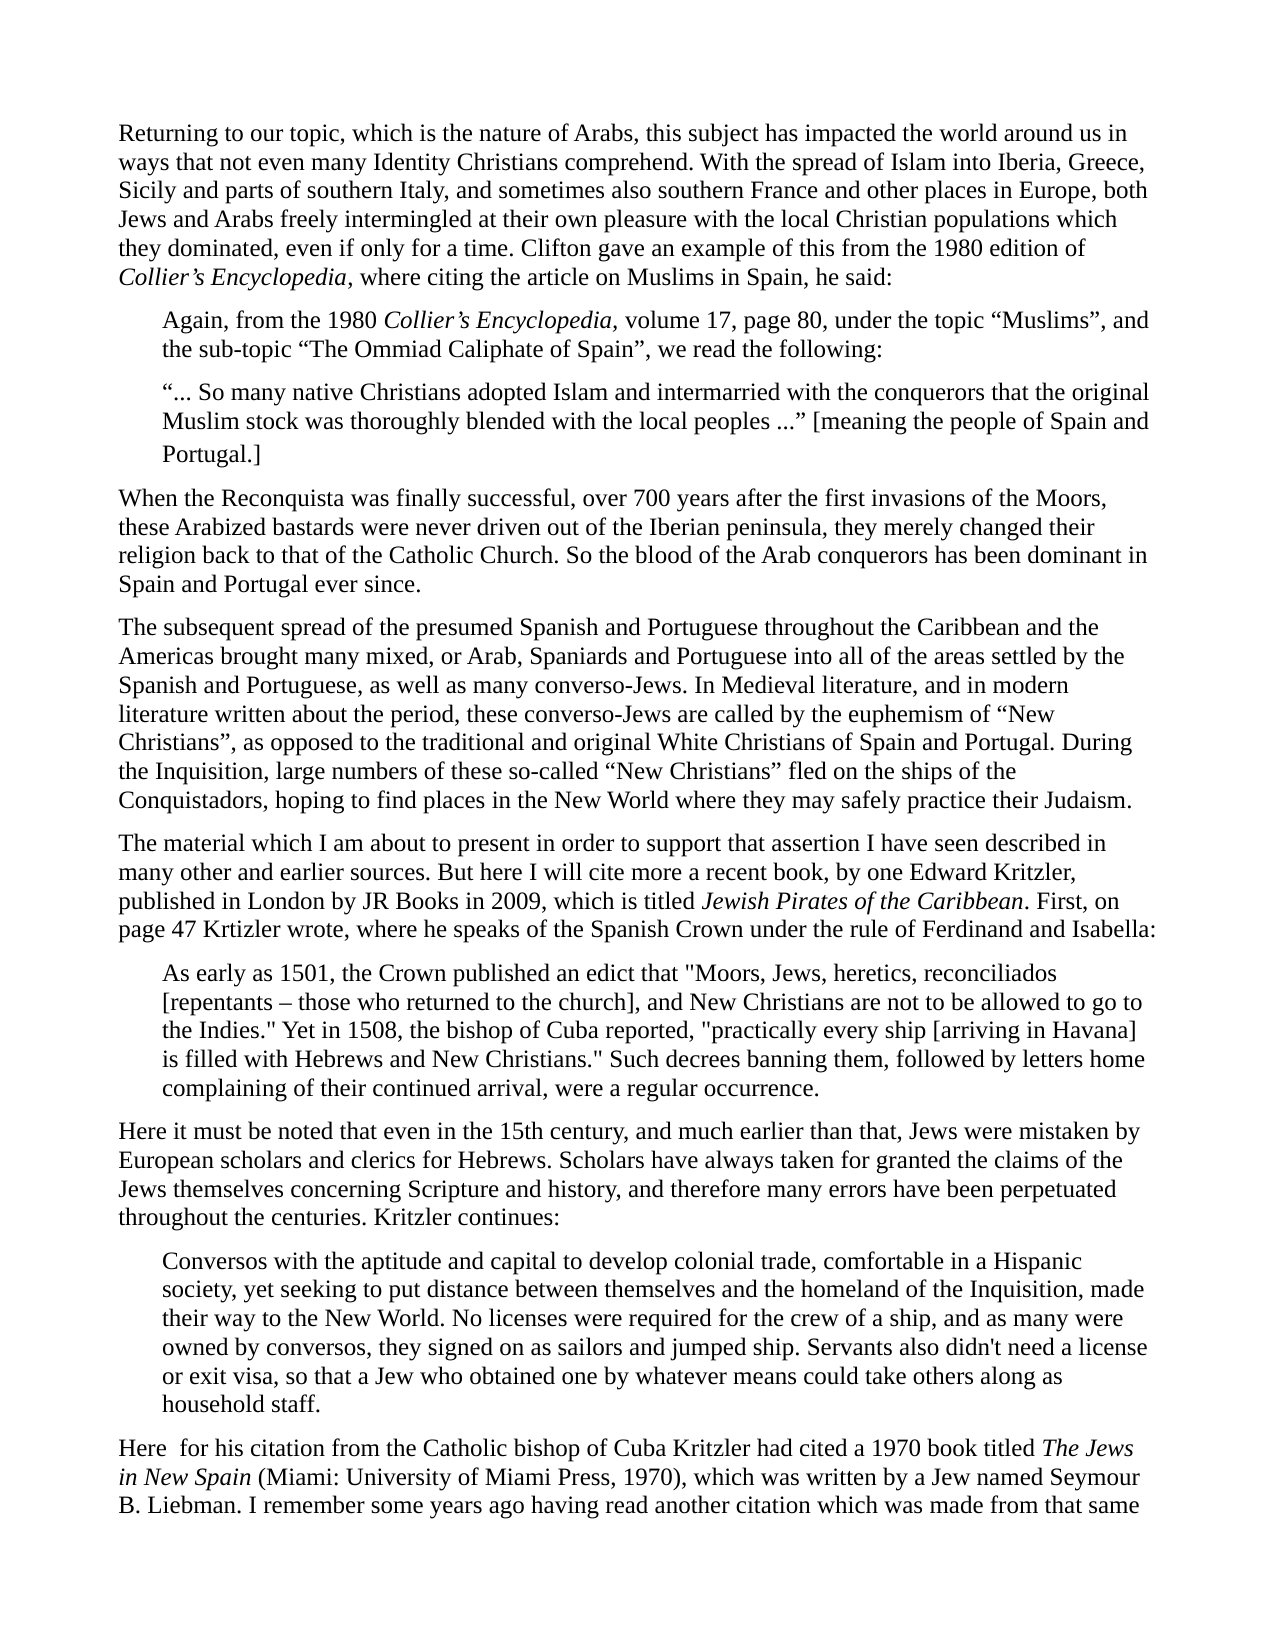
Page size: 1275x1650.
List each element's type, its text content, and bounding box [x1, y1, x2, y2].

text The material which I am about to present in order to support that assertion I have seen described in many other and earlier sources. But here I will cite more a recent book, by one Edward Kritzler, published in London by JR Books in 2009, which is titled Jewish Pirates of the Caribbean. First, on page 47 Krtizler wrote, where he speaks of the Spanish Crown under the rule of Ferdinand and Isabella: [118, 828, 1157, 943]
text Here it must be noted that even in the 15th century, and much earlier than that, Jews were mistaken by European scholars and clerics for Hebrews. Scholars have always taken for granted the claims of the Jews themselves concerning Scripture and history, and therefore many errors have been perpetuated throughout the centuries. Kritzler continues: [118, 1116, 1157, 1231]
text Conversos with the aptitude and capital to develop colonial trade, comfortable in a Hispanic society, yet seeking to put distance between themselves and the homeland of the Inquisition, made their way to the New World. No licenses were required for the crew of a ship, and as many were owned by conversos, they signed on as sailors and jumped ship. Servants also didn't need a license or exit visa, so that a Jew who obtained one by whatever means could take others along as household staff. [162, 1246, 1157, 1418]
text Returning to our topic, which is the nature of Arabs, this subject has impacted the world around us in ways that not even many Identity Christians comprehend. With the spread of Islam into Iberia, Greece, Sicily and parts of southern Italy, and sometimes also southern France and other places in Europe, both Jews and Arabs freely intermingled at their own pleasure with the local Christian populations which they dominated, even if only for a time. Clifton gave an example of this from the 1980 edition of Collier’s Encyclopedia, where citing the article on Muslims in Spain, he said: [118, 118, 1157, 291]
text Again, from the 1980 Collier’s Encyclopedia, volume 17, page 80, under the topic “Muslims”, and the sub-topic “The Ommiad Caliphate of Spain”, we read the following: [162, 305, 1157, 363]
text “... So many native Christians adopted Islam and intermarried with the conquerors that the original Muslim stock was thoroughly blended with the local peoples ...” [meaning the people of Spain and Portugal.] [162, 377, 1157, 468]
text The subsequent spread of the presumed Spanish and Portuguese throughout the Caribbean and the Americas brought many mixed, or Arab, Spaniards and Portuguese into all of the areas settled by the Spanish and Portuguese, as well as many converso-Jews. In Medieval literature, and in modern literature written about the period, these converso-Jews are called by the euphemism of “New Christians”, as opposed to the traditional and original White Christians of Spain and Portugal. During the Inquisition, large numbers of these so-called “New Christians” fled on the ships of the Conquistadors, hoping to find places in the New World where they may safely practice their Judaism. [118, 612, 1157, 814]
text Here for his citation from the Catholic bishop of Cuba Kritzler had cited a 1970 book titled The Jews in New Spain (Miami: University of Miami Press, 1970), which was written by a Jew named Seymour B. Liebman. I remember some years ago having read another citation which was made from that same [118, 1433, 1157, 1519]
text When the Reconquista was finally successful, over 700 years after the first invasions of the Moors, these Arabized bastards were never driven out of the Iberian peninsula, they merely changed their religion back to that of the Catholic Church. So the blood of the Arab conquerors has been dominant in Spain and Portugal ever since. [118, 483, 1157, 598]
text As early as 1501, the Crown published an edict that "Moors, Jews, heretics, reconciliados [repentants – those who returned to the church], and New Christians are not to be allowed to go to the Indies." Yet in 1508, the bishop of Cuba reported, "practically every ship [arriving in Havana] is filled with Hebrews and New Christians." Such decrees banning them, followed by letters home complaining of their continued arrival, were a regular occurrence. [162, 958, 1157, 1102]
